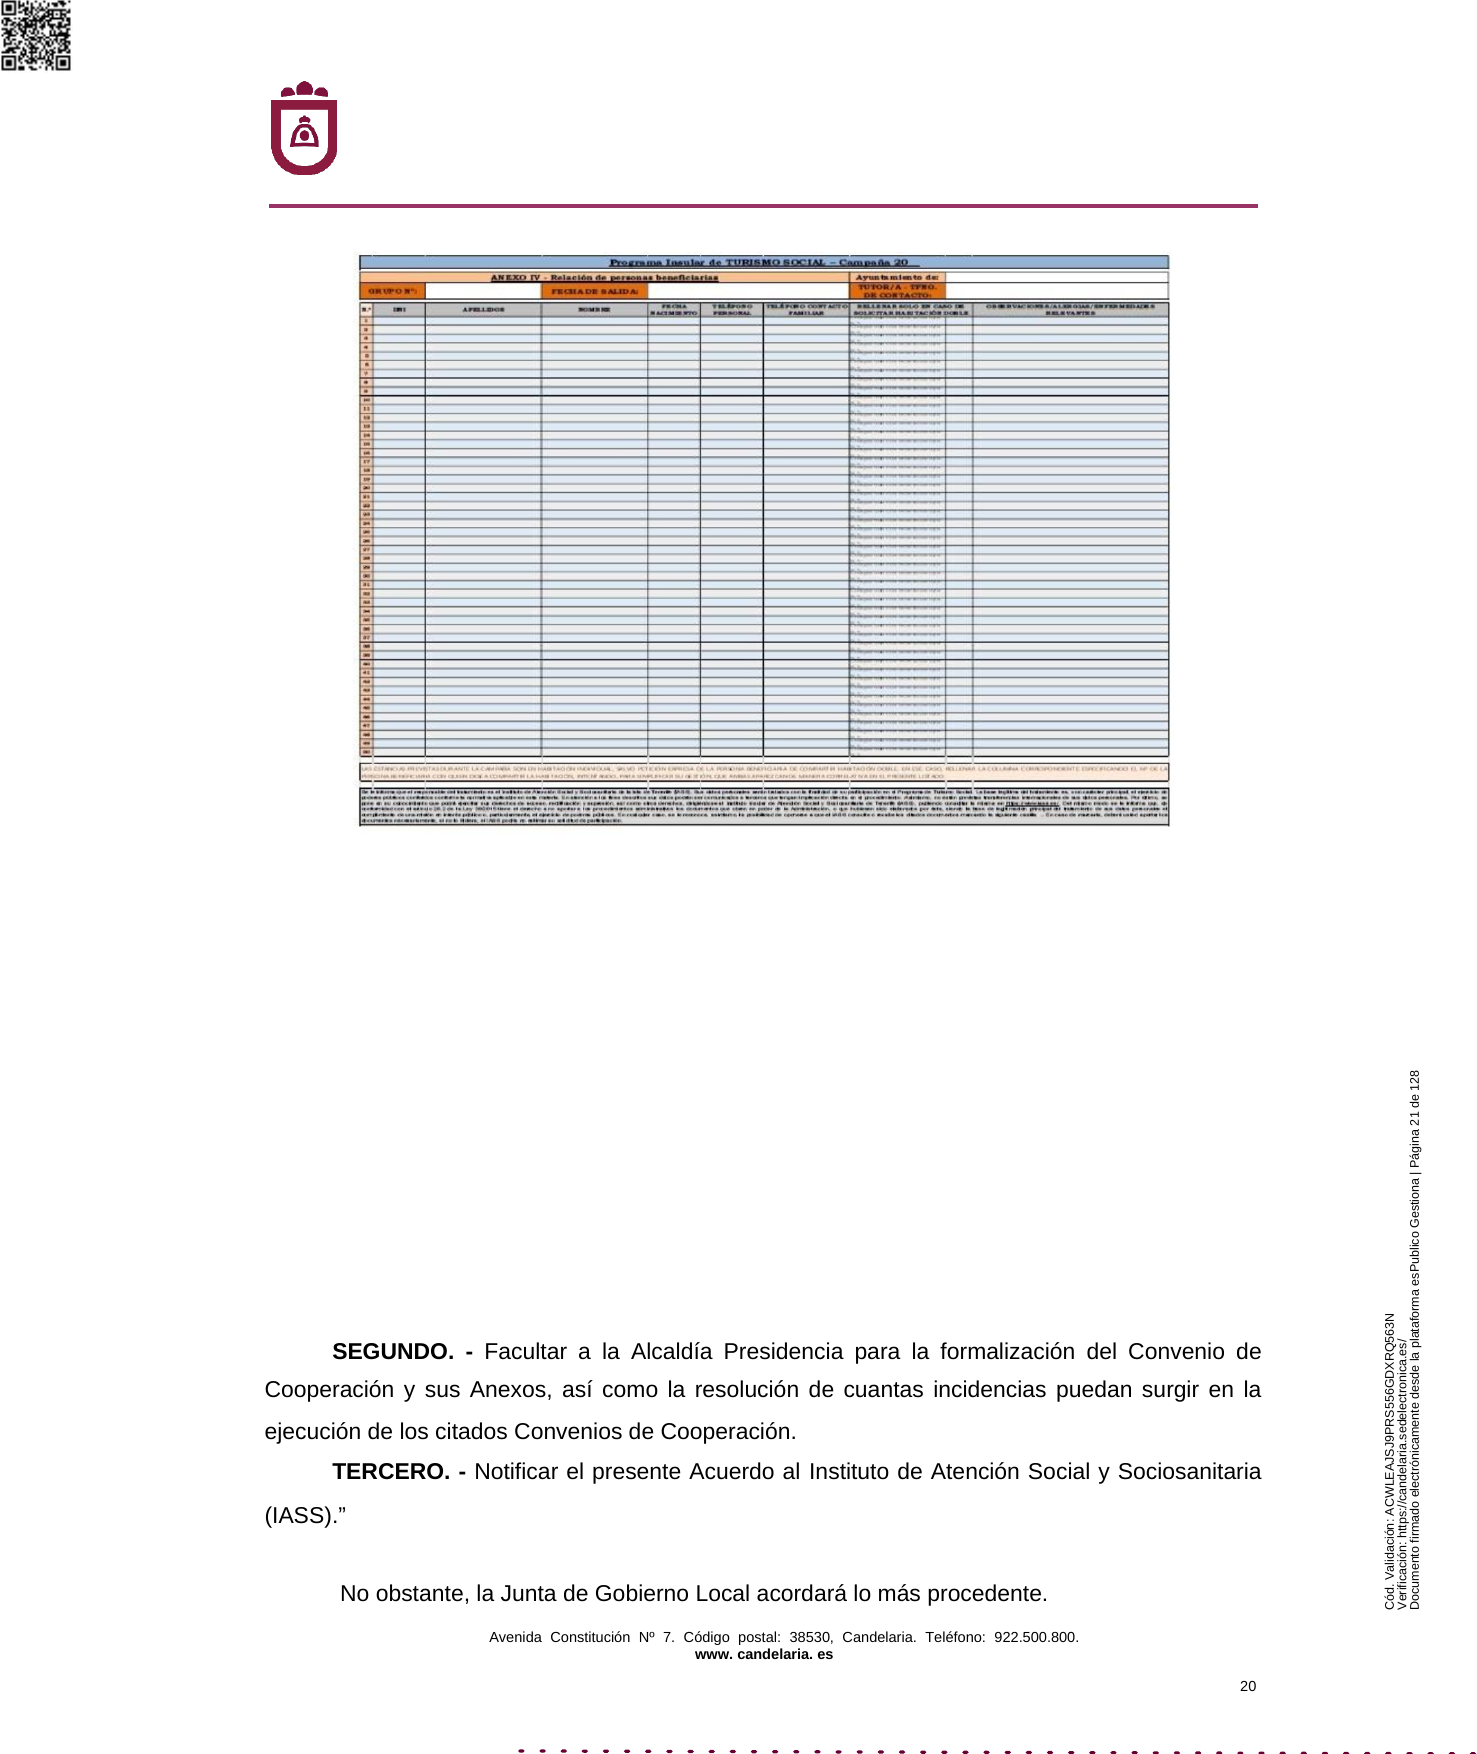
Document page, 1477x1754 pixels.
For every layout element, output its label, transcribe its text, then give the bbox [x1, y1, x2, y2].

text TERCERO. - Notificar el presente Acuerdo al Instituto de Atención Social y Sociosanitaria (IASS).” [264, 1458, 1262, 1529]
text No obstante, la Junta de Gobierno Local acordará lo más procedente. [340, 1580, 1262, 1606]
text SEGUNDO. - Facultar a la Alcaldía Presidencia para la formalización del Convenio de Cooperación y sus Anexos, así como la resolución de cuantas incidencias puedan surgir en la ejecución de los citados Convenios de Cooperación. [264, 1338, 1262, 1444]
